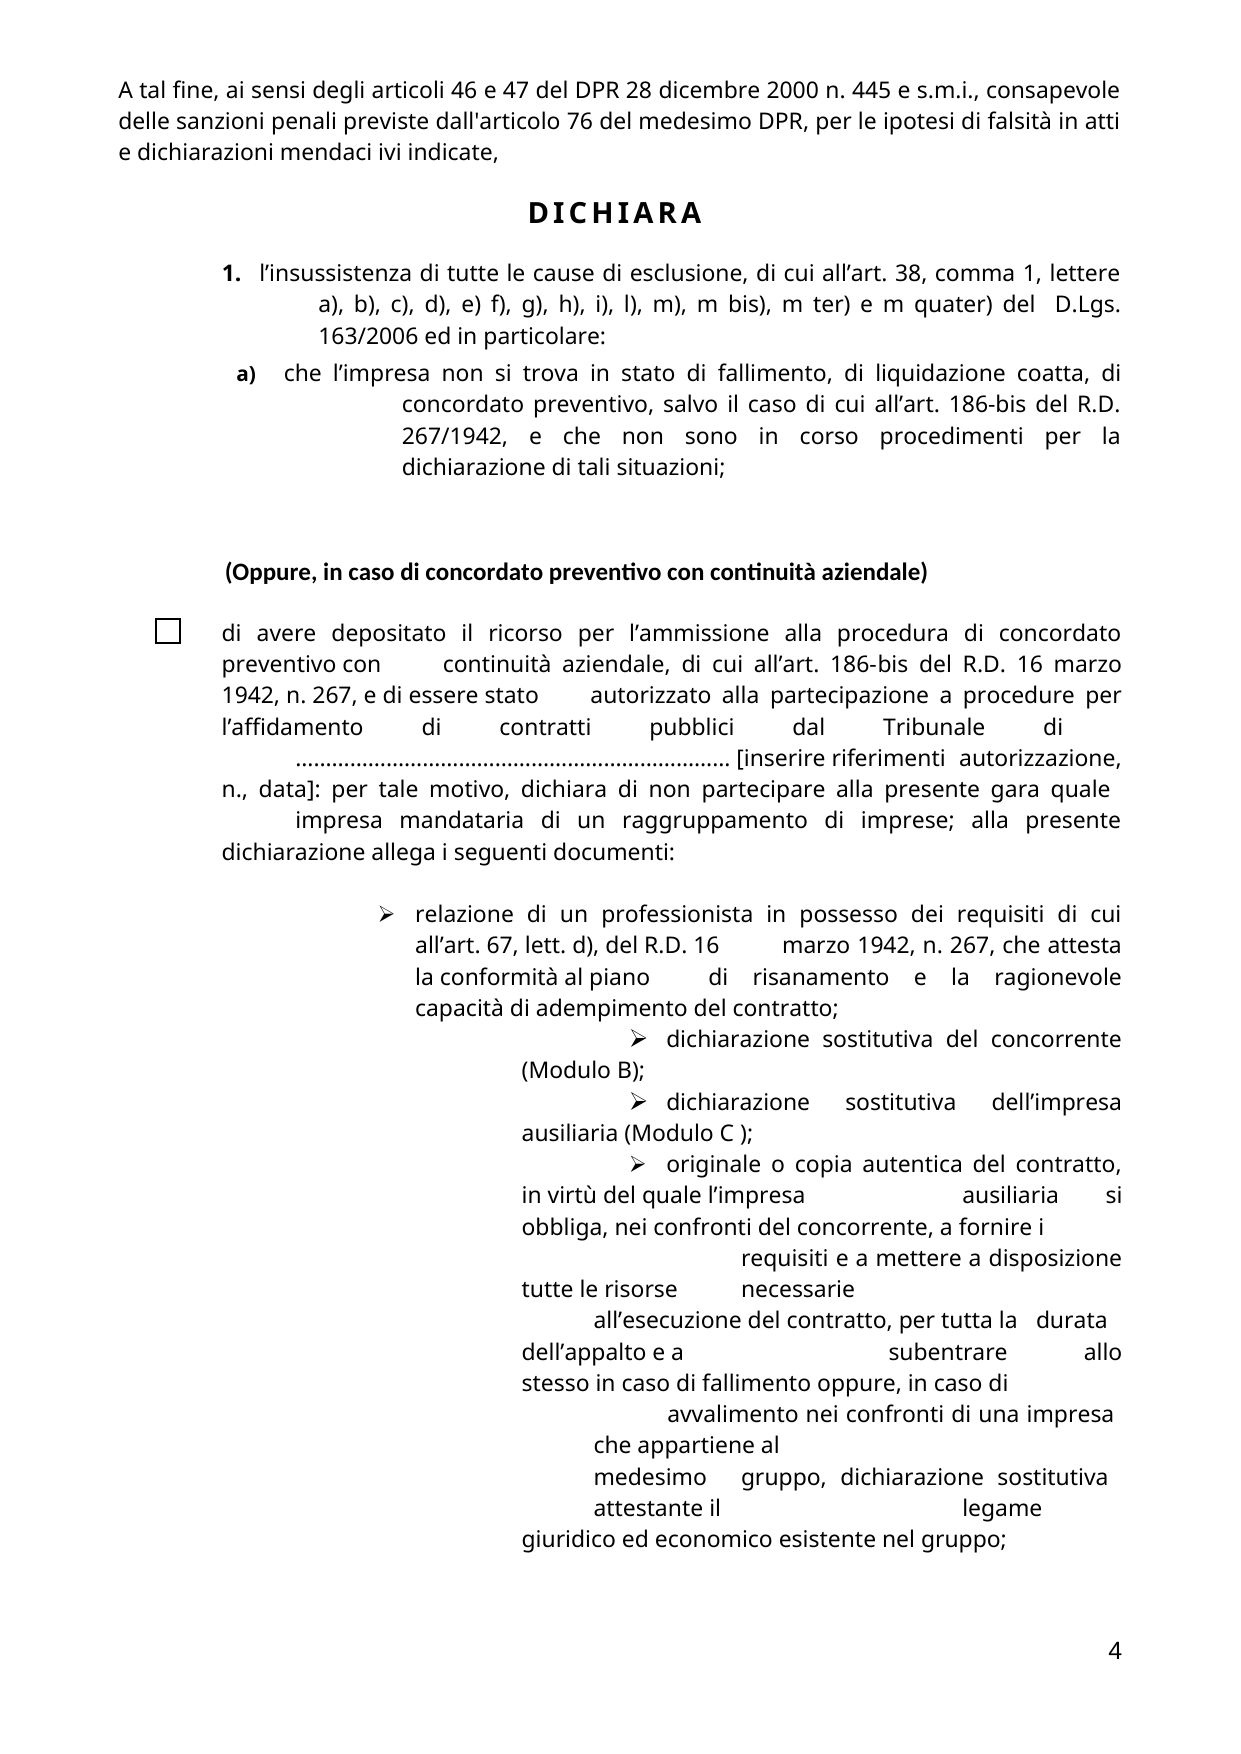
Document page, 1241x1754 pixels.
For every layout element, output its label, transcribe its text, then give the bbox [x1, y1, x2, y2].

text di avere depositato il ricorso per l’ammissione alla procedura di concordato preventivo con continuità aziendale, di cui all’art. 186-bis del R.D. 16 marzo 1942, n. 267, e di essere stato autorizzato alla partecipazione a procedure per l’affidamento di contratti pubblici dal Tribunale di ……………………………………………………………… [inserire riferimenti autorizzazione, n., data]: per tale motivo, dichiara di non partecipare alla presente gara quale impresa mandataria di un raggruppamento di imprese; alla presente dichiarazione allega i seguenti documenti: [221, 617, 1122, 867]
list relazione di un professionista in possesso dei requisiti di cui all’art. 67, lett. d), del R.D. 16 marzo 1942, n. 267, che attesta la conformità al piano di risanamento e la ragionevole capacità di adempimento del contratto; [377, 898, 1122, 1023]
list originale o copia autentica del contratto, in virtù del quale l’impresa ausiliaria si obbliga, nei confronti del concorrente, a fornire i requisiti e a mettere a disposizione tutte le risorse necessarie all’esecuzione del contratto, per tutta la durata dell’appalto e a subentrare allo stesso in caso di fallimento oppure, in caso di avvalimento nei confronti di una impresa che appartiene al medesimo gruppo, dichiarazione sostitutiva attestante il legame giuridico ed economico esistente nel gruppo; [484, 1148, 1122, 1554]
text A tal fine, ai sensi degli articoli 46 e 47 del DPR 28 dicembre 2000 n. 445 e s.m.i., consapevole delle sanzioni penali previste dall'articolo 76 del medesimo DPR, per le ipotesi di falsità in atti e dichiarazioni mendaci ivi indicate, [118, 74, 1122, 167]
list che l’impresa non si trova in stato di fallimento, di liquidazione coatta, di concordato preventivo, salvo il caso di cui all’art. 186-bis del R.D. 267/1942, e che non sono in corso procedimenti per la dichiarazione di tali situazioni; [236, 357, 1122, 482]
text (Oppure, in caso di concordato preventivo con continuità aziendale) [224, 556, 1122, 586]
list dichiarazione sostitutiva dell’impresa ausiliaria (Modulo C ); [484, 1086, 1122, 1148]
list dichiarazione sostitutiva del concorrente (Modulo B); [484, 1023, 1122, 1086]
text DICHIARA [118, 192, 1122, 232]
list l’insussistenza di tutte le cause di esclusione, di cui all’art. 38, comma 1, lettere a), b), c), d), e) f), g), h), i), l), m), m bis), m ter) e m quater) del D.Lgs. 163/2006 ed in particolare: [222, 257, 1122, 351]
